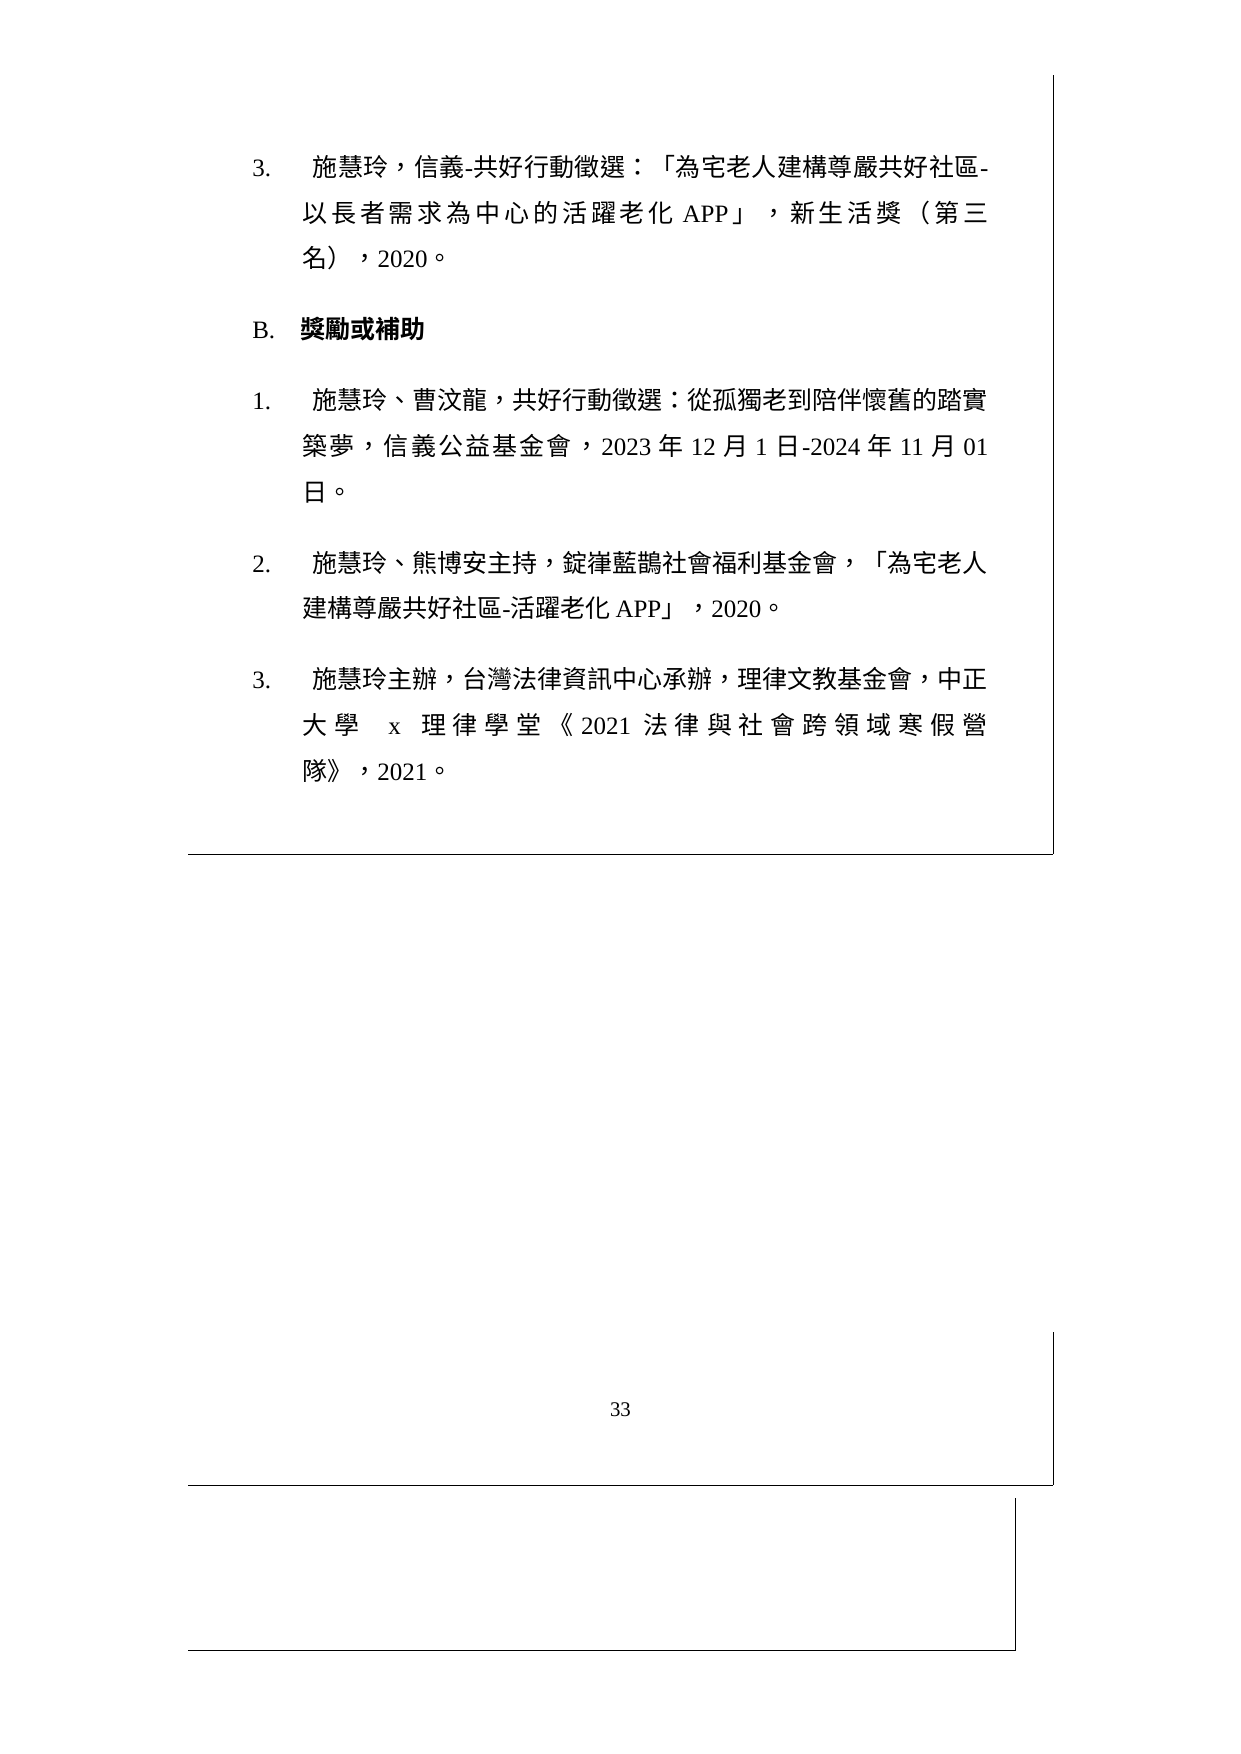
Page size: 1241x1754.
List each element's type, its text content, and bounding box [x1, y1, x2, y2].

list 施慧玲，信義-共好行動徵選：「為宅老人建構尊嚴共好社區-以長者需求為中心的活躍老化APP」，新生活獎（第三名），2020。 [187, 75, 1053, 237]
list 施慧玲、熊博安主持，錠嵂藍鵲社會福利基金會，「為宅老人建構尊嚴共好社區-活躍老化APP」，2020。 [187, 471, 1053, 587]
list 施慧玲、曹汶龍，共好行動徵選：從孤獨老到陪伴懷舊的踏實築夢，信義公益基金會，2023年12月1日-2024年11月01日。 [187, 308, 1053, 471]
list 獎勵或補助 [187, 237, 1053, 308]
list 施慧玲主辦，台灣法律資訊中心承辦，理律文教基金會，中正大學 x 理律學堂《2021法律與社會跨領域寒假營隊》，2021。 [187, 587, 1053, 854]
